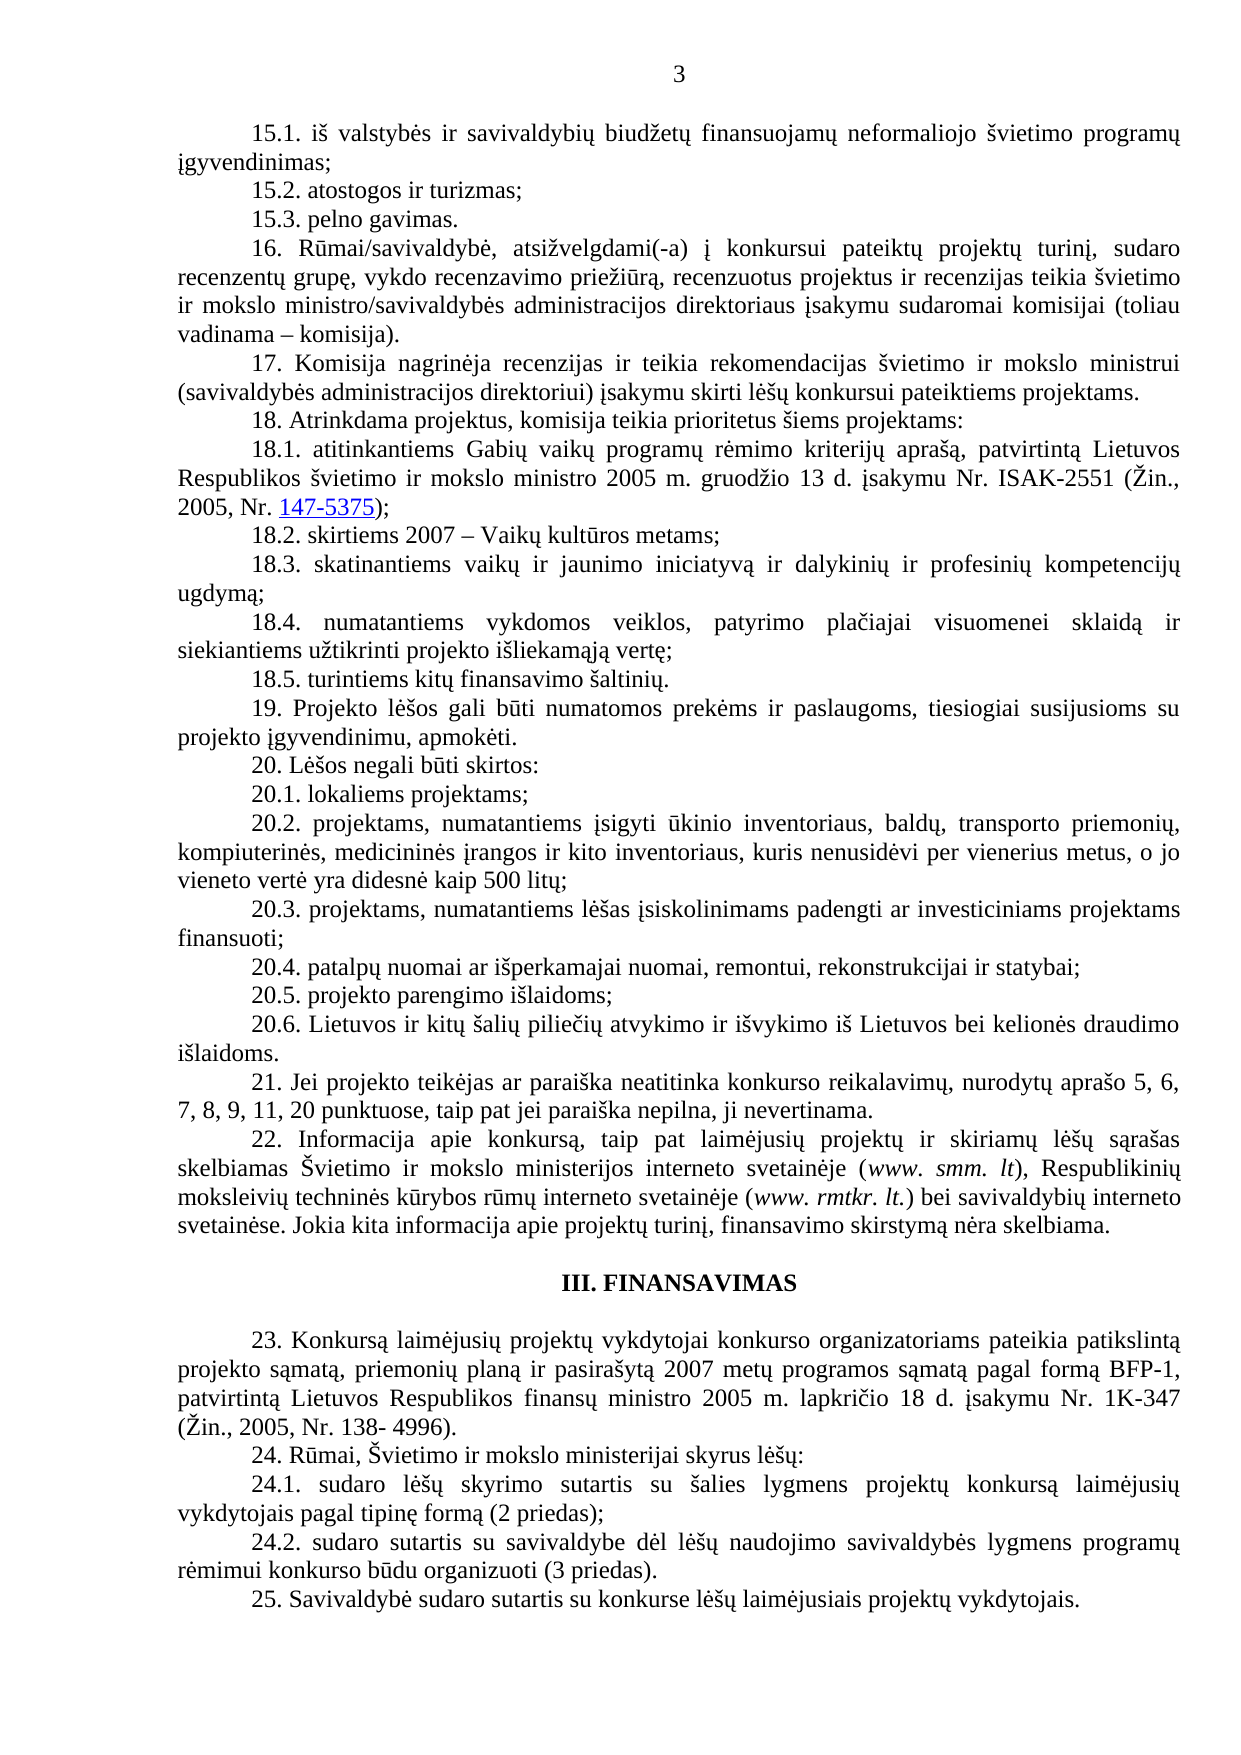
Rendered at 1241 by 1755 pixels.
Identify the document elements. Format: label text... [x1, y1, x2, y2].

text 22. Informacija apie konkursą, taip pat laimėjusių projektų ir skiriamų lėšų sąrašas skelbiamas Švietimo ir mokslo ministerijos interneto svetainėje (www. smm. lt), Respublikinių moksleivių techninės kūrybos rūmų interneto svetainėje (www. rmtkr. lt.) bei savivaldybių interneto svetainėse. Jokia kita informacija apie projektų turinį, finansavimo skirstymą nėra skelbiama. [177, 1124, 1181, 1239]
text 20.6. Lietuvos ir kitų šalių piliečių atvykimo ir išvykimo iš Lietuvos bei kelionės draudimo išlaidoms. [177, 1009, 1181, 1067]
text 24.2. sudaro sutartis su savivaldybe dėl lėšų naudojimo savivaldybės lygmens programų rėmimui konkurso būdu organizuoti (3 priedas). [177, 1527, 1181, 1584]
text 15.1. iš valstybės ir savivaldybių biudžetų finansuojamų neformaliojo švietimo programų įgyvendinimas; [177, 118, 1181, 176]
text 18.1. atitinkantiems Gabių vaikų programų rėmimo kriterijų aprašą, patvirtintą Lietuvos Respublikos švietimo ir mokslo ministro 2005 m. gruodžio 13 d. įsakymu Nr. ISAK-2551 (Žin., 2005, Nr. 147-5375); [177, 434, 1181, 521]
text 20.3. projektams, numatantiems lėšas įsiskolinimams padengti ar investiciniams projektams finansuoti; [177, 894, 1181, 952]
text 18. Atrinkdama projektus, komisija teikia prioritetus šiems projektams: [177, 406, 1181, 434]
text 18.2. skirtiems 2007 – Vaikų kultūros metams; [177, 521, 1181, 549]
text 20.5. projekto parengimo išlaidoms; [177, 981, 1181, 1009]
text 20.1. lokaliems projektams; [177, 779, 1181, 808]
text 24. Rūmai, Švietimo ir mokslo ministerijai skyrus lėšų: [177, 1441, 1181, 1469]
text 18.5. turintiems kitų finansavimo šaltinių. [177, 664, 1181, 693]
text III. FINANSAVIMAS [177, 1268, 1181, 1297]
text 15.3. pelno gavimas. [177, 204, 1181, 233]
text 21. Jei projekto teikėjas ar paraiška neatitinka konkurso reikalavimų, nurodytų aprašo 5, 6, 7, 8, 9, 11, 20 punktuose, taip pat jei paraiška nepilna, ji nevertinama. [177, 1067, 1181, 1124]
text 20. Lėšos negali būti skirtos: [177, 751, 1181, 779]
text 23. Konkursą laimėjusių projektų vykdytojai konkurso organizatoriams pateikia patikslintą projekto sąmatą, priemonių planą ir pasirašytą 2007 metų programos sąmatą pagal formą BFP-1, patvirtintą Lietuvos Respublikos finansų ministro 2005 m. lapkričio 18 d. įsakymu Nr. 1K-347 (Žin., 2005, Nr. 138- 4996). [177, 1326, 1181, 1441]
text 15.2. atostogos ir turizmas; [177, 176, 1181, 204]
text 17. Komisija nagrinėja recenzijas ir teikia rekomendacijas švietimo ir mokslo ministrui (savivaldybės administracijos direktoriui) įsakymu skirti lėšų konkursui pateiktiems projektams. [177, 348, 1181, 406]
text 18.3. skatinantiems vaikų ir jaunimo iniciatyvą ir dalykinių ir profesinių kompetencijų ugdymą; [177, 549, 1181, 607]
text 18.4. numatantiems vykdomos veiklos, patyrimo plačiajai visuomenei sklaidą ir siekiantiems užtikrinti projekto išliekamąją vertę; [177, 607, 1181, 664]
text 20.2. projektams, numatantiems įsigyti ūkinio inventoriaus, baldų, transporto priemonių, kompiuterinės, medicininės įrangos ir kito inventoriaus, kuris nenusidėvi per vienerius metus, o jo vieneto vertė yra didesnė kaip 500 litų; [177, 808, 1181, 894]
text 20.4. patalpų nuomai ar išperkamajai nuomai, remontui, rekonstrukcijai ir statybai; [177, 952, 1181, 981]
text 25. Savivaldybė sudaro sutartis su konkurse lėšų laimėjusiais projektų vykdytojais. [177, 1584, 1181, 1613]
text 24.1. sudaro lėšų skyrimo sutartis su šalies lygmens projektų konkursą laimėjusių vykdytojais pagal tipinę formą (2 priedas); [177, 1469, 1181, 1527]
text 19. Projekto lėšos gali būti numatomos prekėms ir paslaugoms, tiesiogiai susijusioms su projekto įgyvendinimu, apmokėti. [177, 693, 1181, 751]
text 16. Rūmai/savivaldybė, atsižvelgdami(-a) į konkursui pateiktų projektų turinį, sudaro recenzentų grupę, vykdo recenzavimo priežiūrą, recenzuotus projektus ir recenzijas teikia švietimo ir mokslo ministro/savivaldybės administracijos direktoriaus įsakymu sudaromai komisijai (toliau vadinama – komisija). [177, 233, 1181, 348]
